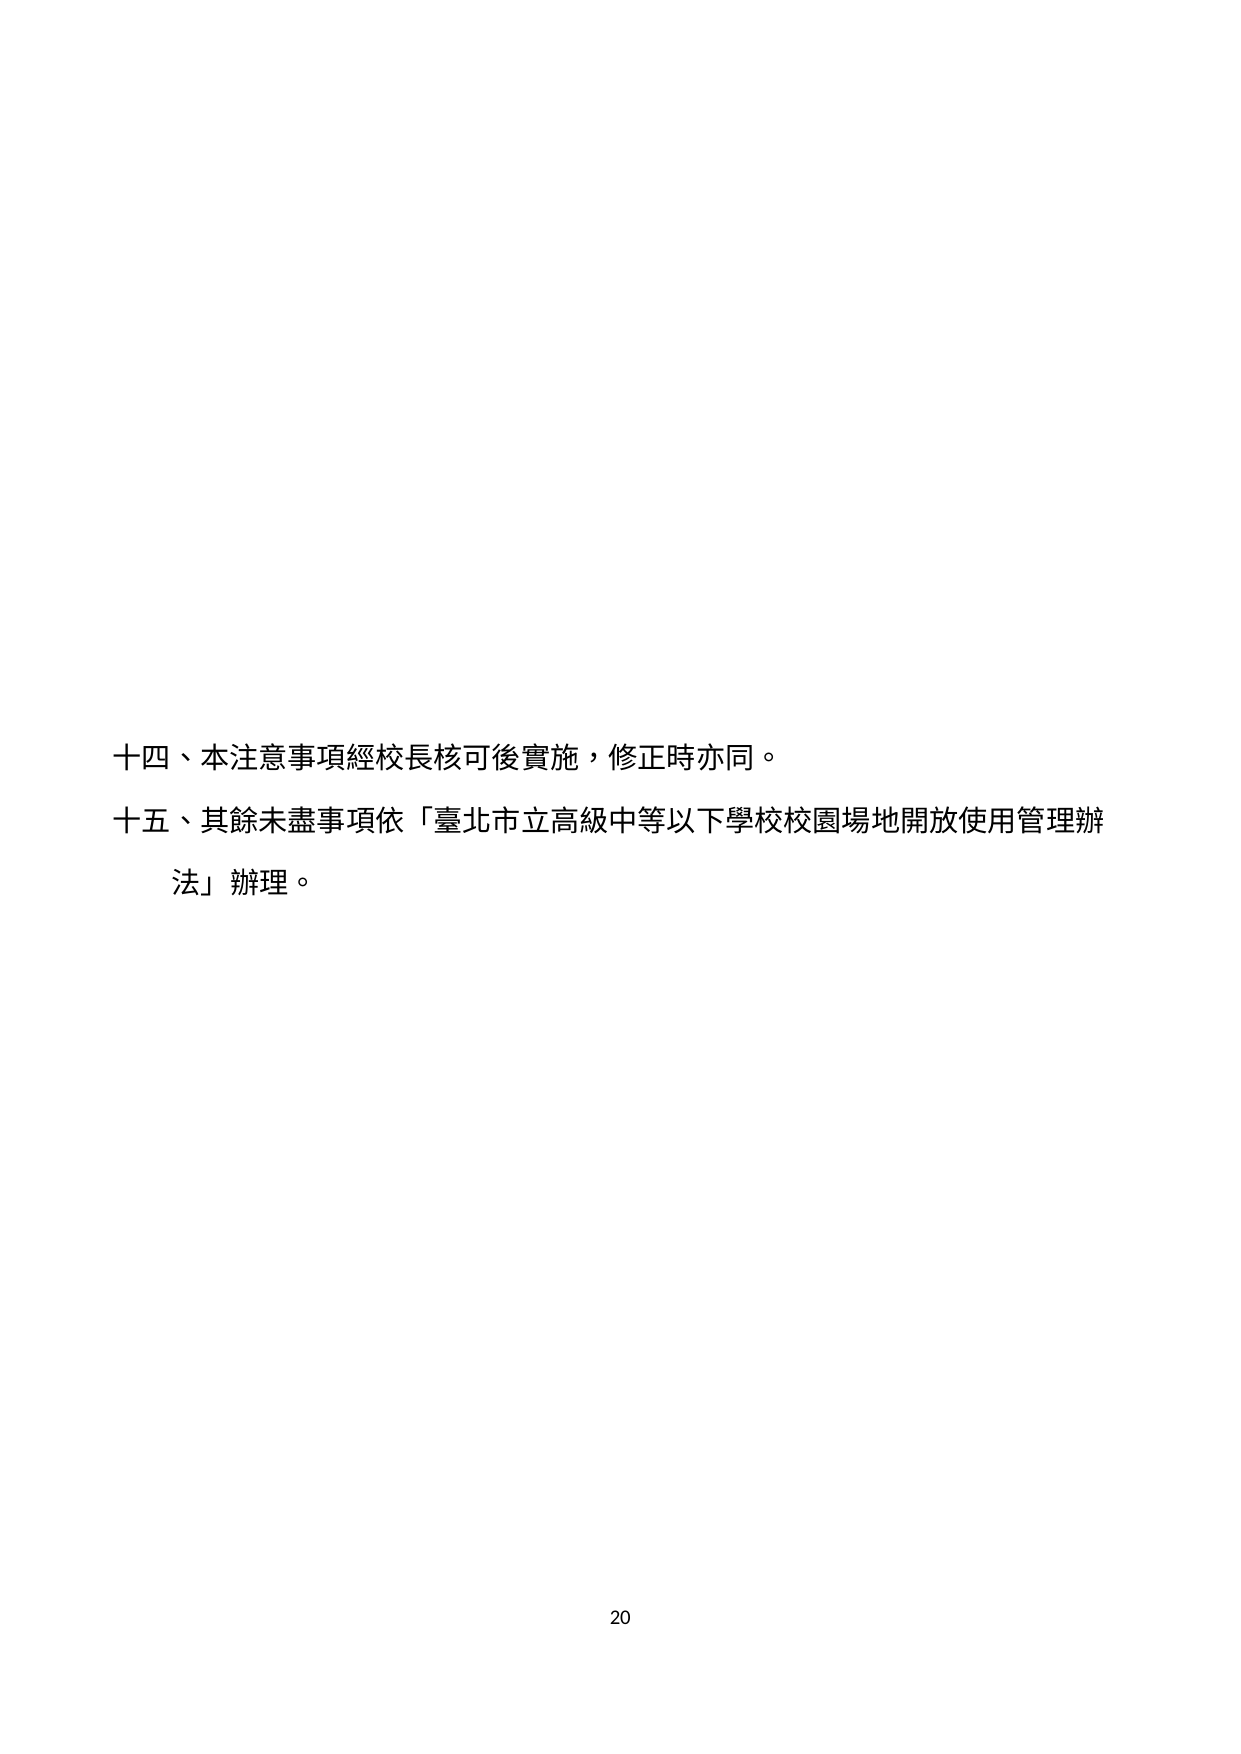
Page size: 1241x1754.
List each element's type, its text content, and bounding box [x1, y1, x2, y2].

text 十四、本注意事項經校長核可後實施，修正時亦同。 [112, 714, 1128, 777]
text 十五、其餘未盡事項依「臺北市立高級中等以下學校校園場地開放使用管理辦法」辦理。 [112, 777, 1128, 902]
